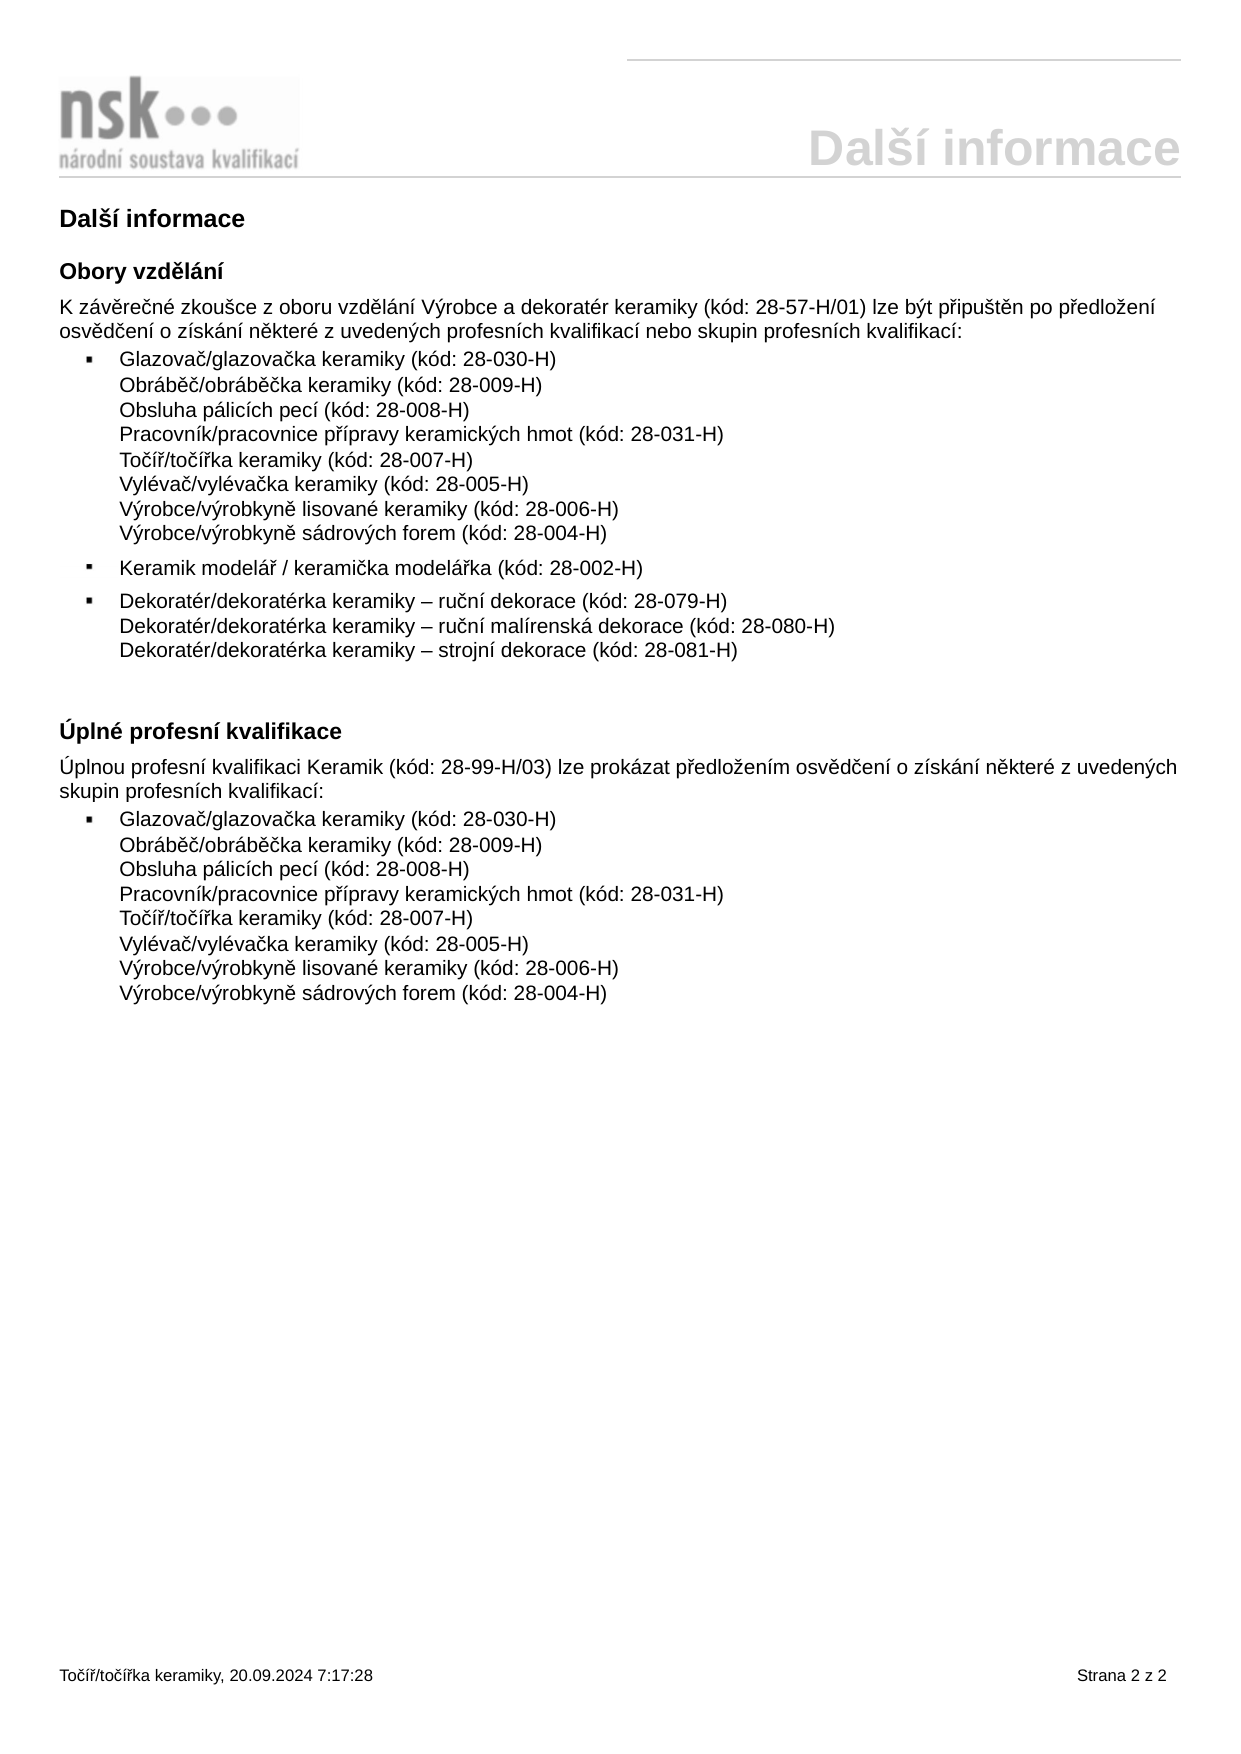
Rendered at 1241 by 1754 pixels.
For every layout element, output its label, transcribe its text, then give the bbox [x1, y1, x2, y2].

table_cell [620, 59, 627, 170]
table_cell [482, 663, 619, 695]
table_cell [619, 547, 627, 556]
table_cell Úplnou profesní kvalifikaci Keramik (kód: 28-99-H/03) lze prokázat předložením osvědčení o získání některé z uvedených skupin profesních kvalifikací: [59, 755, 1181, 801]
table_cell [59, 857, 119, 882]
table_cell [627, 1038, 861, 1338]
table_cell [59, 472, 119, 497]
table_cell Výrobce/výrobkyně lisované keramiky (kód: 28-006-H) [119, 956, 1181, 981]
table_cell [861, 236, 1167, 248]
table_cell Obsluha pálicích pecí (kód: 28-008-H) [119, 857, 1181, 882]
table_cell [119, 1038, 482, 1338]
table_cell [619, 1338, 627, 1499]
table_cell [59, 194, 119, 200]
picture [58, 59, 620, 171]
table_cell [119, 194, 482, 200]
table_cell Další informace [627, 61, 1181, 176]
table_cell Dekoratér/dekoratérka keramiky – strojní dekorace (kód: 28-081-H) [119, 638, 1181, 663]
table_cell [119, 1005, 482, 1038]
table_cell [482, 171, 619, 176]
table_cell [619, 170, 627, 176]
table_cell [482, 194, 619, 200]
table_cell Keramik modelář / keramička modelářka (kód: 28-002-H) [119, 556, 1181, 579]
table_cell [59, 801, 119, 807]
table_cell K závěrečné zkoušce z oboru vzdělání Výrobce a dekoratér keramiky (kód: 28-57-H/01) lze být připuštěn po předložení osvědčení o získání některé z uvedených profesních kvalifikací nebo skupin profesních kvalifikací: [59, 295, 1181, 343]
table_cell [59, 547, 119, 555]
table_cell [482, 547, 619, 556]
table_cell [1167, 1038, 1181, 1338]
table_cell Točíř/točířka keramiky, 20.09.2024 7:17:28 [59, 1658, 861, 1694]
table_cell [59, 497, 119, 521]
table_cell [59, 373, 119, 398]
table_cell [861, 663, 1167, 695]
table_cell [59, 695, 119, 707]
table_cell [59, 422, 119, 448]
table_cell [627, 663, 861, 695]
table_cell [59, 1499, 119, 1658]
table_cell Další informace [59, 200, 1181, 236]
table_cell Dekoratér/dekoratérka keramiky – ruční dekorace (kód: 28-079-H) [119, 589, 1181, 614]
table_cell [619, 1005, 627, 1038]
table_cell [59, 981, 119, 1005]
table_cell [619, 580, 627, 588]
table_cell Strana 2 z 2 [861, 1658, 1167, 1694]
table_cell [627, 194, 861, 200]
table_cell [119, 236, 482, 248]
table_cell [59, 663, 119, 695]
picture [59, 807, 119, 832]
table_cell [1167, 663, 1181, 695]
table_cell [861, 1499, 1167, 1658]
table_cell [482, 695, 619, 707]
table_cell [119, 1338, 482, 1499]
table_cell [59, 1005, 119, 1038]
table_cell Točíř/točířka keramiky (kód: 28-007-H) [119, 448, 1181, 472]
table_cell [1167, 1338, 1181, 1499]
table_cell [59, 932, 119, 956]
table_cell [59, 398, 119, 422]
table_cell [1167, 1499, 1181, 1658]
table_cell [1167, 801, 1181, 807]
table_cell [861, 343, 1167, 347]
table_cell [861, 194, 1167, 200]
table_cell Obráběč/obráběčka keramiky (kód: 28-009-H) [119, 373, 1181, 398]
table_cell Výrobce/výrobkyně sádrových forem (kód: 28-004-H) [119, 521, 1181, 547]
table_cell [59, 882, 119, 906]
table_cell [627, 343, 861, 347]
table_cell Úplné profesní kvalifikace [59, 707, 1181, 755]
table_cell [619, 663, 627, 695]
table_cell [1167, 1658, 1181, 1694]
picture [59, 347, 119, 372]
table_cell [1167, 343, 1181, 347]
table_cell Glazovač/glazovačka keramiky (kód: 28-030-H) [119, 807, 1181, 833]
table_cell [861, 695, 1167, 707]
table_cell [59, 1338, 119, 1499]
table_cell [59, 178, 1181, 194]
table_cell Obráběč/obráběčka keramiky (kód: 28-009-H) [119, 833, 1181, 857]
table_cell Dekoratér/dekoratérka keramiky – ruční malírenská dekorace (kód: 28-080-H) [119, 614, 1181, 638]
table_cell Obsluha pálicích pecí (kód: 28-008-H) [119, 398, 1181, 422]
table_cell [1167, 580, 1181, 588]
table_cell [619, 801, 627, 807]
table_cell Výrobce/výrobkyně lisované keramiky (kód: 28-006-H) [119, 497, 1181, 521]
table_cell [119, 695, 482, 707]
table_cell Obory vzdělání [59, 248, 1181, 295]
table_cell [59, 614, 119, 638]
table_cell [59, 833, 119, 857]
table_cell [1167, 1005, 1181, 1038]
table_cell [59, 236, 119, 248]
table_cell [482, 1005, 619, 1038]
table_cell Vylévač/vylévačka keramiky (kód: 28-005-H) [119, 932, 1181, 956]
table_cell [619, 1499, 627, 1658]
table_cell [59, 521, 119, 547]
table_cell [482, 1499, 619, 1658]
table_cell [619, 194, 627, 200]
table_cell [119, 171, 482, 176]
table_cell [482, 1038, 619, 1338]
table_cell Vylévač/vylévačka keramiky (kód: 28-005-H) [119, 472, 1181, 497]
table_cell [627, 236, 861, 248]
table_cell [861, 801, 1167, 807]
table_cell [119, 580, 482, 588]
table_cell [627, 580, 861, 588]
table_cell [627, 695, 861, 707]
table_cell [119, 801, 482, 807]
table_cell [59, 343, 119, 347]
table_cell [861, 547, 1167, 556]
table_cell [59, 638, 119, 663]
table_cell [59, 1038, 119, 1338]
table_cell Glazovač/glazovačka keramiky (kód: 28-030-H) [119, 347, 1181, 373]
table_cell [627, 1338, 861, 1499]
table_cell [619, 236, 627, 248]
table_cell [1167, 547, 1181, 556]
table_cell [119, 343, 482, 347]
table_cell [627, 547, 861, 556]
table_cell [119, 547, 482, 556]
table_cell [619, 695, 627, 707]
table_cell [861, 1005, 1167, 1038]
table_cell [619, 1038, 627, 1338]
table_cell [59, 956, 119, 981]
picture [59, 588, 119, 613]
table_cell [482, 343, 619, 347]
table_cell [627, 1005, 861, 1038]
table_cell [59, 906, 119, 932]
table_cell [627, 801, 861, 807]
table_cell Výrobce/výrobkyně sádrových forem (kód: 28-004-H) [119, 981, 1181, 1005]
table_cell [119, 663, 482, 695]
table_cell [861, 1338, 1167, 1499]
table_cell [482, 236, 619, 248]
table_cell [119, 1499, 482, 1658]
table_cell [1167, 695, 1181, 707]
table_cell [861, 1038, 1167, 1338]
table_cell Pracovník/pracovnice přípravy keramických hmot (kód: 28-031-H) [119, 422, 1181, 448]
table_cell [59, 448, 119, 472]
table_cell [482, 801, 619, 807]
picture [59, 555, 119, 578]
table_cell [482, 580, 619, 588]
table_cell [861, 580, 1167, 588]
table_cell Pracovník/pracovnice přípravy keramických hmot (kód: 28-031-H) [119, 882, 1181, 906]
table_cell [627, 1499, 861, 1658]
table_cell Točíř/točířka keramiky (kód: 28-007-H) [119, 906, 1181, 932]
table_cell [59, 580, 119, 588]
table_cell [59, 171, 119, 176]
table_cell [482, 1338, 619, 1499]
table_cell [1167, 236, 1181, 248]
table_cell [1167, 194, 1181, 200]
